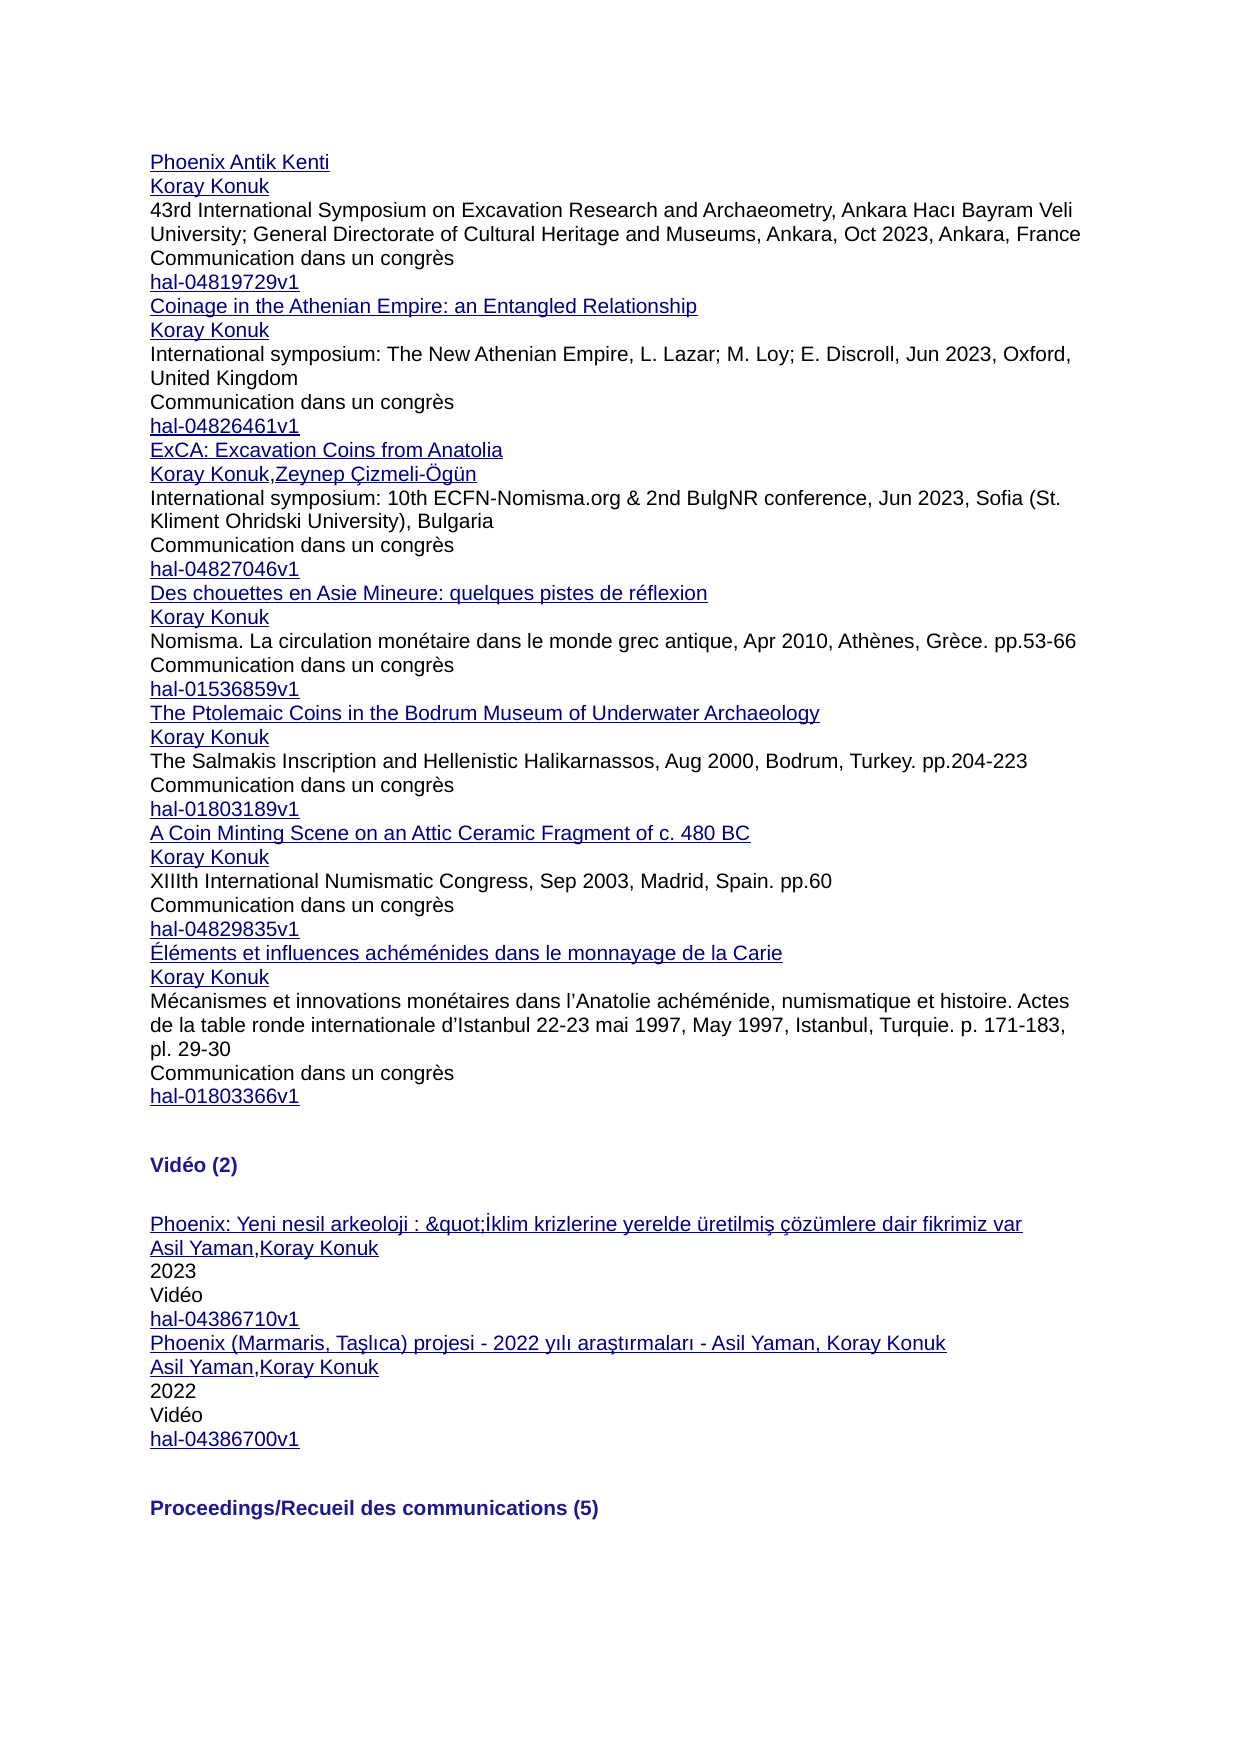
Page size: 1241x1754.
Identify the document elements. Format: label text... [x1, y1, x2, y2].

table_cell The Ptolemaic Coins in the Bodrum Museum of Underwater Archaeology Koray Konuk The Salmakis Inscription and Hellenistic Halikarnassos, Aug 2000, Bodrum, Turkey. pp.204-223 Communication dans un congrès hal-01803189v1 [150, 701, 1090, 821]
table_cell Des chouettes en Asie Mineure: quelques pistes de réflexion Koray Konuk Nomisma. La circulation monétaire dans le monde grec antique, Apr 2010, Athènes, Grèce. pp.53-66 Communication dans un congrès hal-01536859v1 [150, 581, 1090, 701]
table_cell Phoenix (Marmaris, Taşlıca) projesi - 2022 yılı araştırmaları - Asil Yaman, Koray Konuk Asil Yaman,Koray Konuk 2022 Vidéo hal-04386700v1 [150, 1331, 1090, 1451]
table_cell A Coin Minting Scene on an Attic Ceramic Fragment of c. 480 BC Koray Konuk XIIIth International Numismatic Congress, Sep 2003, Madrid, Spain. pp.60 Communication dans un congrès hal-04829835v1 [150, 821, 1090, 941]
subtitle Vidéo (2) [150, 1153, 1090, 1177]
table_cell ExCA: Excavation Coins from Anatolia Koray Konuk,Zeynep Çizmeli-Ögün International symposium: 10th ECFN-Nomisma.org & 2nd BulgNR conference, Jun 2023, Sofia (St. Kliment Ohridski University), Bulgaria Communication dans un congrès hal-04827046v1 [150, 438, 1090, 581]
subtitle Proceedings/Recueil des communications (5) [150, 1496, 1090, 1520]
table_header Phoenix: Yeni nesil arkeoloji : &quot;İklim krizlerine yerelde üretilmiş çözümlere dair fikrimiz var Asil Yaman,Koray Konuk 2023 Vidéo hal-04386710v1 [150, 1211, 1090, 1331]
table_cell Phoenix Antik Kenti Koray Konuk 43rd International Symposium on Excavation Research and Archaeometry, Ankara Hacı Bayram Veli University; General Directorate of Cultural Heritage and Museums, Ankara, Oct 2023, Ankara, France Communication dans un congrès hal-04819729v1 [150, 150, 1090, 294]
table_cell Coinage in the Athenian Empire: an Entangled Relationship Koray Konuk International symposium: The New Athenian Empire, L. Lazar; M. Loy; E. Discroll, Jun 2023, Oxford, United Kingdom Communication dans un congrès hal-04826461v1 [150, 294, 1090, 437]
table_cell Éléments et influences achéménides dans le monnayage de la Carie Koray Konuk Mécanismes et innovations monétaires dans l’Anatolie achéménide, numismatique et histoire. Actes de la table ronde internationale d’Istanbul 22-23 mai 1997, May 1997, Istanbul, Turquie. p. 171-183, pl. 29-30 Communication dans un congrès hal-01803366v1 [150, 941, 1090, 1108]
